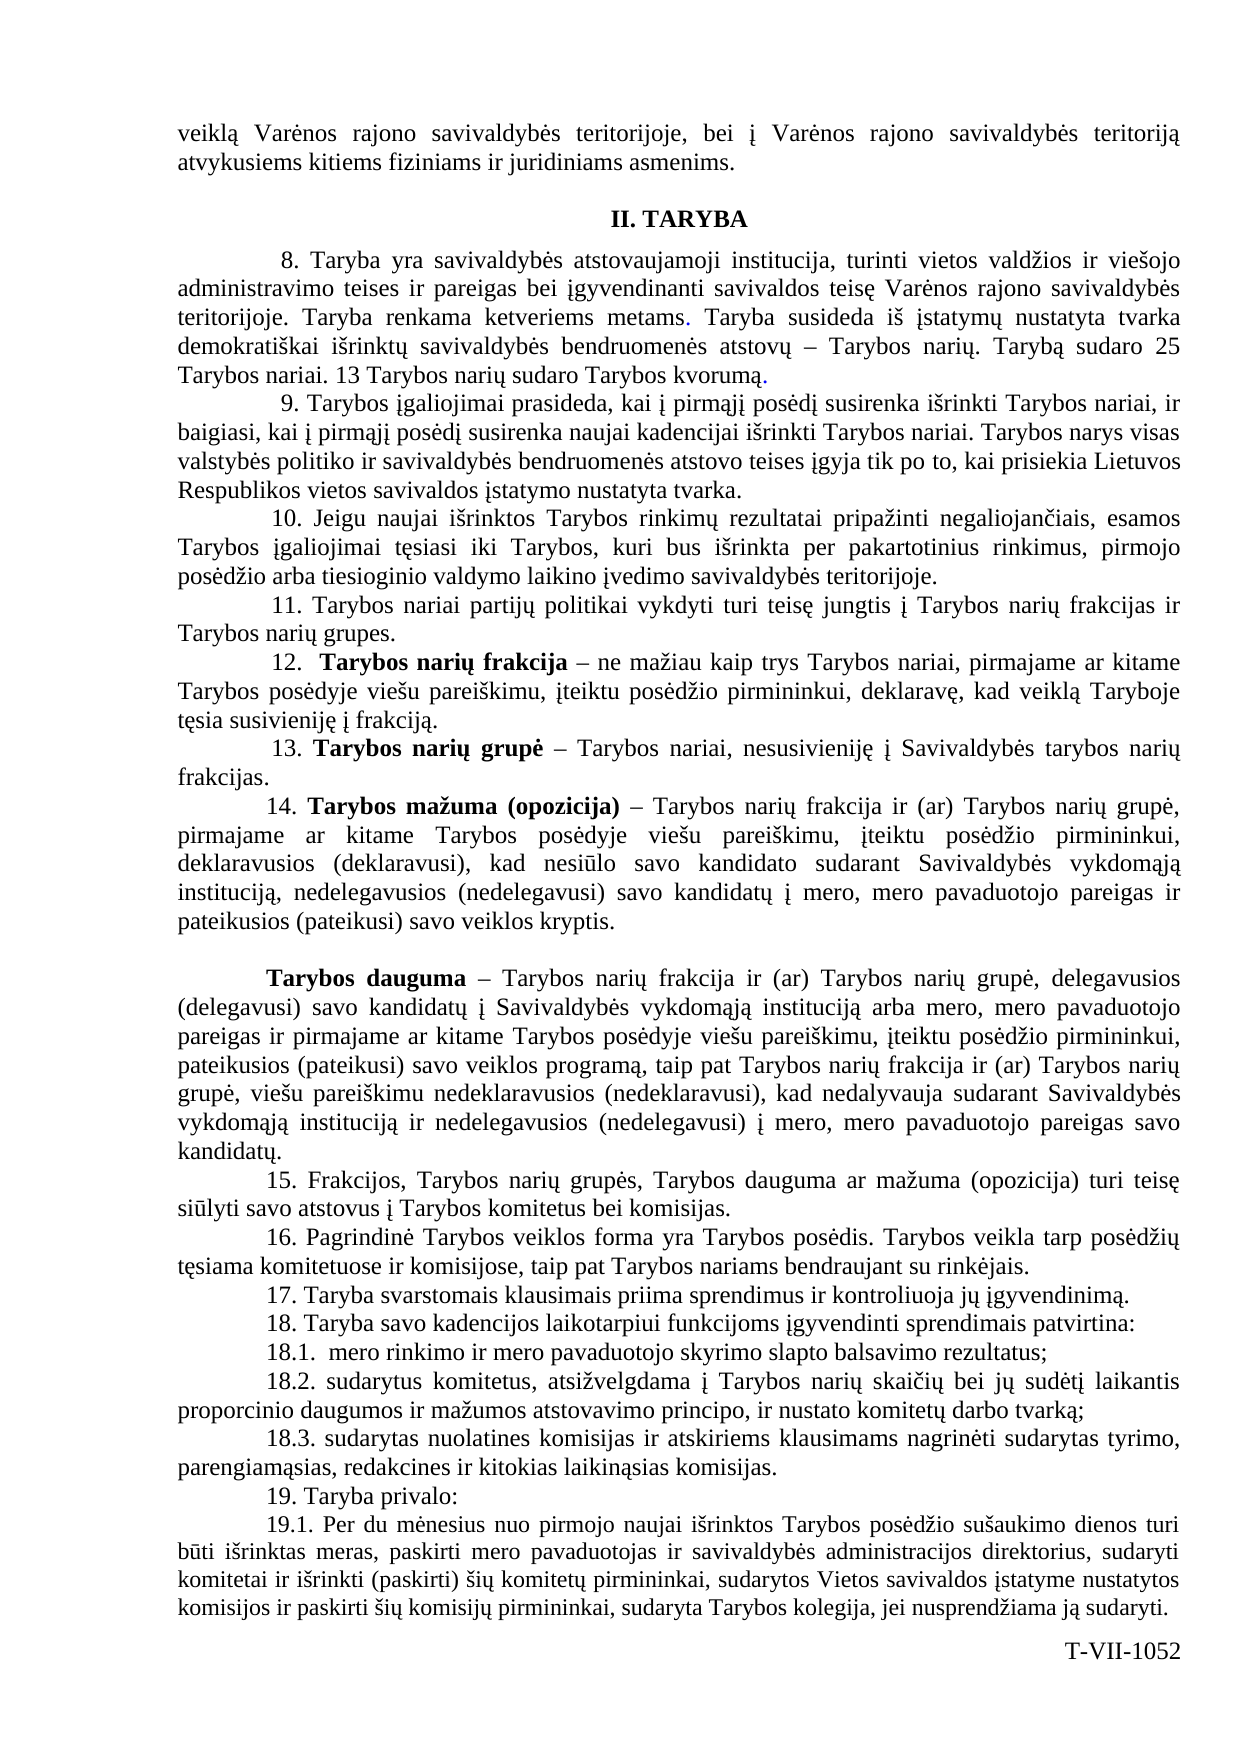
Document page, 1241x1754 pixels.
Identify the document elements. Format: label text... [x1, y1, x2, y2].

text 14. Tarybos mažuma (opozicija) – Tarybos narių frakcija ir (ar) Tarybos narių grupė, pirmajame ar kitame Tarybos posėdyje viešu pareiškimu, įteiktu posėdžio pirmininkui, deklaravusios (deklaravusi), kad nesiūlo savo kandidato sudarant Savivaldybės vykdomąją instituciją, nedelegavusios (nedelegavusi) savo kandidatų į mero, mero pavaduotojo pareigas ir pateikusios (pateikusi) savo veiklos kryptis. [177, 791, 1181, 935]
text Tarybos dauguma – Tarybos narių frakcija ir (ar) Tarybos narių grupė, delegavusios (delegavusi) savo kandidatų į Savivaldybės vykdomąją instituciją arba mero, mero pavaduotojo pareigas ir pirmajame ar kitame Tarybos posėdyje viešu pareiškimu, įteiktu posėdžio pirmininkui, pateikusios (pateikusi) savo veiklos programą, taip pat Tarybos narių frakcija ir (ar) Tarybos narių grupė, viešu pareiškimu nedeklaravusios (nedeklaravusi), kad nedalyvauja sudarant Savivaldybės vykdomąją instituciją ir nedelegavusios (nedelegavusi) į mero, mero pavaduotojo pareigas savo kandidatų. [177, 963, 1181, 1165]
text 19.1. Per du mėnesius nuo pirmojo naujai išrinktos Tarybos posėdžio sušaukimo dienos turi būti išrinktas meras, paskirti mero pavaduotojas ir savivaldybės administracijos direktorius, sudaryti komitetai ir išrinkti (paskirti) šių komitetų pirmininkai, sudarytos Vietos savivaldos įstatyme nustatytos komisijos ir paskirti šių komisijų pirmininkai, sudaryta Tarybos kolegija, jei nusprendžiama ją sudaryti. [177, 1510, 1181, 1621]
text 17. Taryba svarstomais klausimais priima sprendimus ir kontroliuoja jų įgyvendinimą. [177, 1280, 1181, 1308]
text veiklą Varėnos rajono savivaldybės teritorijoje, bei į Varėnos rajono savivaldybės teritoriją atvykusiems kitiems fiziniams ir juridiniams asmenims. [177, 118, 1181, 176]
text 9. Tarybos įgaliojimai prasideda, kai į pirmąjį posėdį susirenka išrinkti Tarybos nariai, ir baigiasi, kai į pirmąjį posėdį susirenka naujai kadencijai išrinkti Tarybos nariai. Tarybos narys visas valstybės politiko ir savivaldybės bendruomenės atstovo teises įgyja tik po to, kai prisiekia Lietuvos Respublikos vietos savivaldos įstatymo nustatyta tvarka. [177, 388, 1181, 503]
text 18.1. mero rinkimo ir mero pavaduotojo skyrimo slapto balsavimo rezultatus; [177, 1337, 1181, 1366]
text 18.2. sudarytus komitetus, atsižvelgdama į Tarybos narių skaičių bei jų sudėtį laikantis proporcinio daugumos ir mažumos atstovavimo principo, ir nustato komitetų darbo tvarką; [177, 1366, 1181, 1423]
text 16. Pagrindinė Tarybos veiklos forma yra Tarybos posėdis. Tarybos veikla tarp posėdžių tęsiama komitetuose ir komisijose, taip pat Tarybos nariams bendraujant su rinkėjais. [177, 1222, 1181, 1280]
text 12. Tarybos narių frakcija – ne mažiau kaip trys Tarybos nariai, pirmajame ar kitame Tarybos posėdyje viešu pareiškimu, įteiktu posėdžio pirmininkui, deklaravę, kad veiklą Taryboje tęsia susivieniję į frakciją. [177, 647, 1181, 733]
text 18.3. sudarytas nuolatines komisijas ir atskiriems klausimams nagrinėti sudarytas tyrimo, parengiamąsias, redakcines ir kitokias laikinąsias komisijas. [177, 1423, 1181, 1481]
text II. TARYBA [177, 204, 1181, 233]
text 13. Tarybos narių grupė – Tarybos nariai, nesusivieniję į Savivaldybės tarybos narių frakcijas. [177, 733, 1181, 791]
text 19. Taryba privalo: [177, 1481, 1181, 1510]
text 18. Taryba savo kadencijos laikotarpiui funkcijoms įgyvendinti sprendimais patvirtina: [177, 1308, 1181, 1337]
text 15. Frakcijos, Tarybos narių grupės, Tarybos dauguma ar mažuma (opozicija) turi teisę siūlyti savo atstovus į Tarybos komitetus bei komisijas. [177, 1165, 1181, 1222]
text 11. Tarybos nariai partijų politikai vykdyti turi teisę jungtis į Tarybos narių frakcijas ir Tarybos narių grupes. [177, 590, 1181, 647]
text 10. Jeigu naujai išrinktos Tarybos rinkimų rezultatai pripažinti negaliojančiais, esamos Tarybos įgaliojimai tęsiasi iki Tarybos, kuri bus išrinkta per pakartotinius rinkimus, pirmojo posėdžio arba tiesioginio valdymo laikino įvedimo savivaldybės teritorijoje. [177, 503, 1181, 590]
text 8. Taryba yra savivaldybės atstovaujamoji institucija, turinti vietos valdžios ir viešojo administravimo teises ir pareigas bei įgyvendinanti savivaldos teisę Varėnos rajono savivaldybės teritorijoje. Taryba renkama ketveriems metams. Taryba susideda iš įstatymų nustatyta tvarka demokratiškai išrinktų savivaldybės bendruomenės atstovų – Tarybos narių. Tarybą sudaro 25 Tarybos nariai. 13 Tarybos narių sudaro Tarybos kvorumą. [177, 245, 1181, 388]
